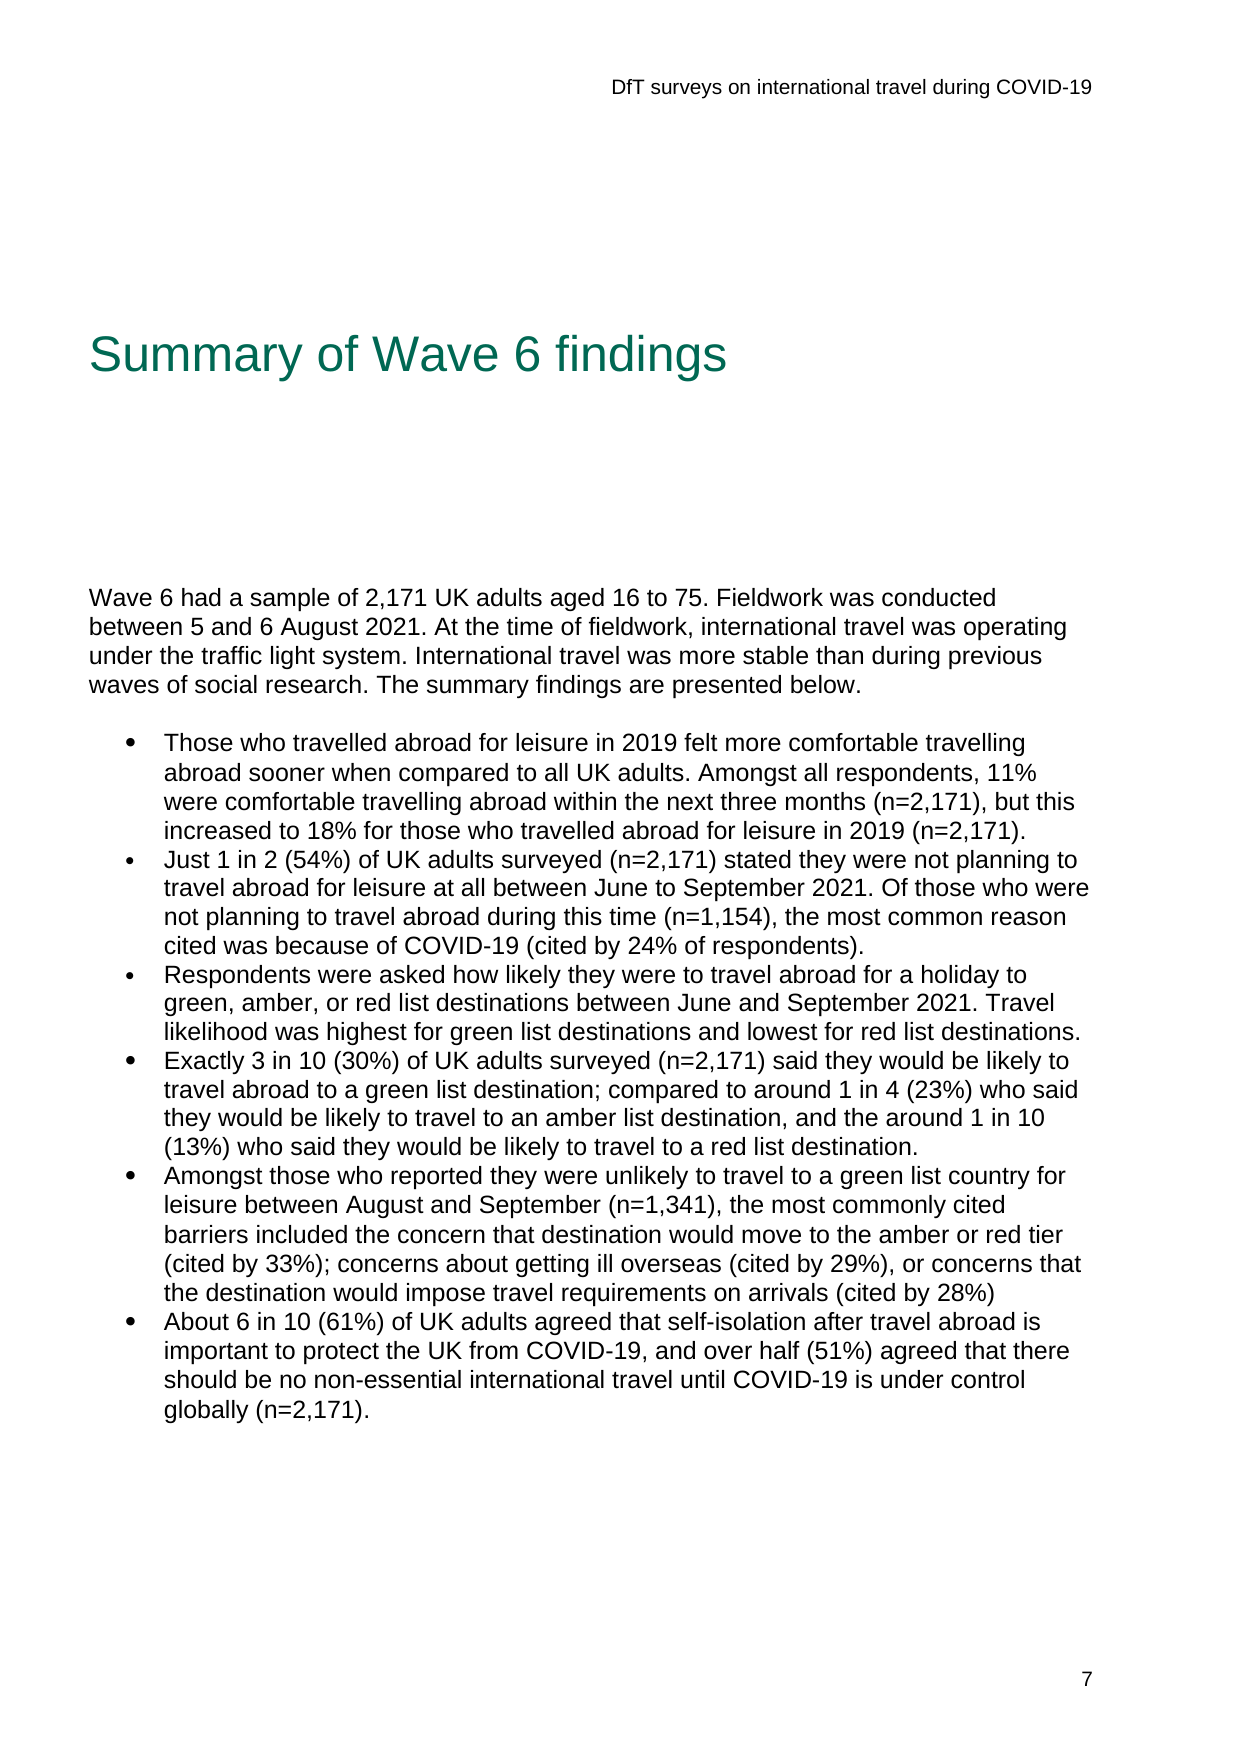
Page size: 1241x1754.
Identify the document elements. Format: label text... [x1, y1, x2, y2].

text Wave 6 had a sample of 2,171 UK adults aged 16 to 75. Fieldwork was conducted between 5 and 6 August 2021. At the time of fieldwork, international travel was operating under the traffic light system. International travel was more stable than during previous waves of social research. The summary findings are presented below. [89, 582, 1092, 699]
list Exactly 3 in 10 (30%) of UK adults surveyed (n=2,171) said they would be likely to travel abroad to a green list destination; compared to around 1 in 4 (23%) who said they would be likely to travel to an amber list destination, and the around 1 in 10 (13%) who said they would be likely to travel to a red list destination. [126, 1046, 1092, 1161]
list Amongst those who reported they were unlikely to travel to a green list country for leisure between August and September (n=1,341), the most commonly cited barriers included the concern that destination would move to the amber or red tier (cited by 33%); concerns about getting ill overseas (cited by 29%), or concerns that the destination would impose travel requirements on arrivals (cited by 28%) [126, 1161, 1092, 1307]
list About 6 in 10 (61%) of UK adults agreed that self-isolation after travel abroad is important to protect the UK from COVID-19, and over half (51%) agreed that there should be no non-essential international travel until COVID-19 is under control globally (n=2,171). [126, 1307, 1092, 1423]
list Just 1 in 2 (54%) of UK adults surveyed (n=2,171) stated they were not planning to travel abroad for leisure at all between June to September 2021. Of those who were not planning to travel abroad during this time (n=1,154), the most common reason cited was because of COVID-19 (cited by 24% of respondents). [126, 844, 1092, 959]
subtitle Summary of Wave 6 findings [89, 324, 1092, 382]
list Respondents were asked how likely they were to travel abroad for a holiday to green, amber, or red list destinations between June and September 2021. Travel likelihood was highest for green list destinations and lowest for red list destinations. [126, 959, 1092, 1046]
list Those who travelled abroad for leisure in 2019 felt more comfortable travelling abroad sooner when compared to all UK adults. Amongst all respondents, 11% were comfortable travelling abroad within the next three months (n=2,171), but this increased to 18% for those who travelled abroad for leisure in 2019 (n=2,171). [126, 728, 1092, 844]
